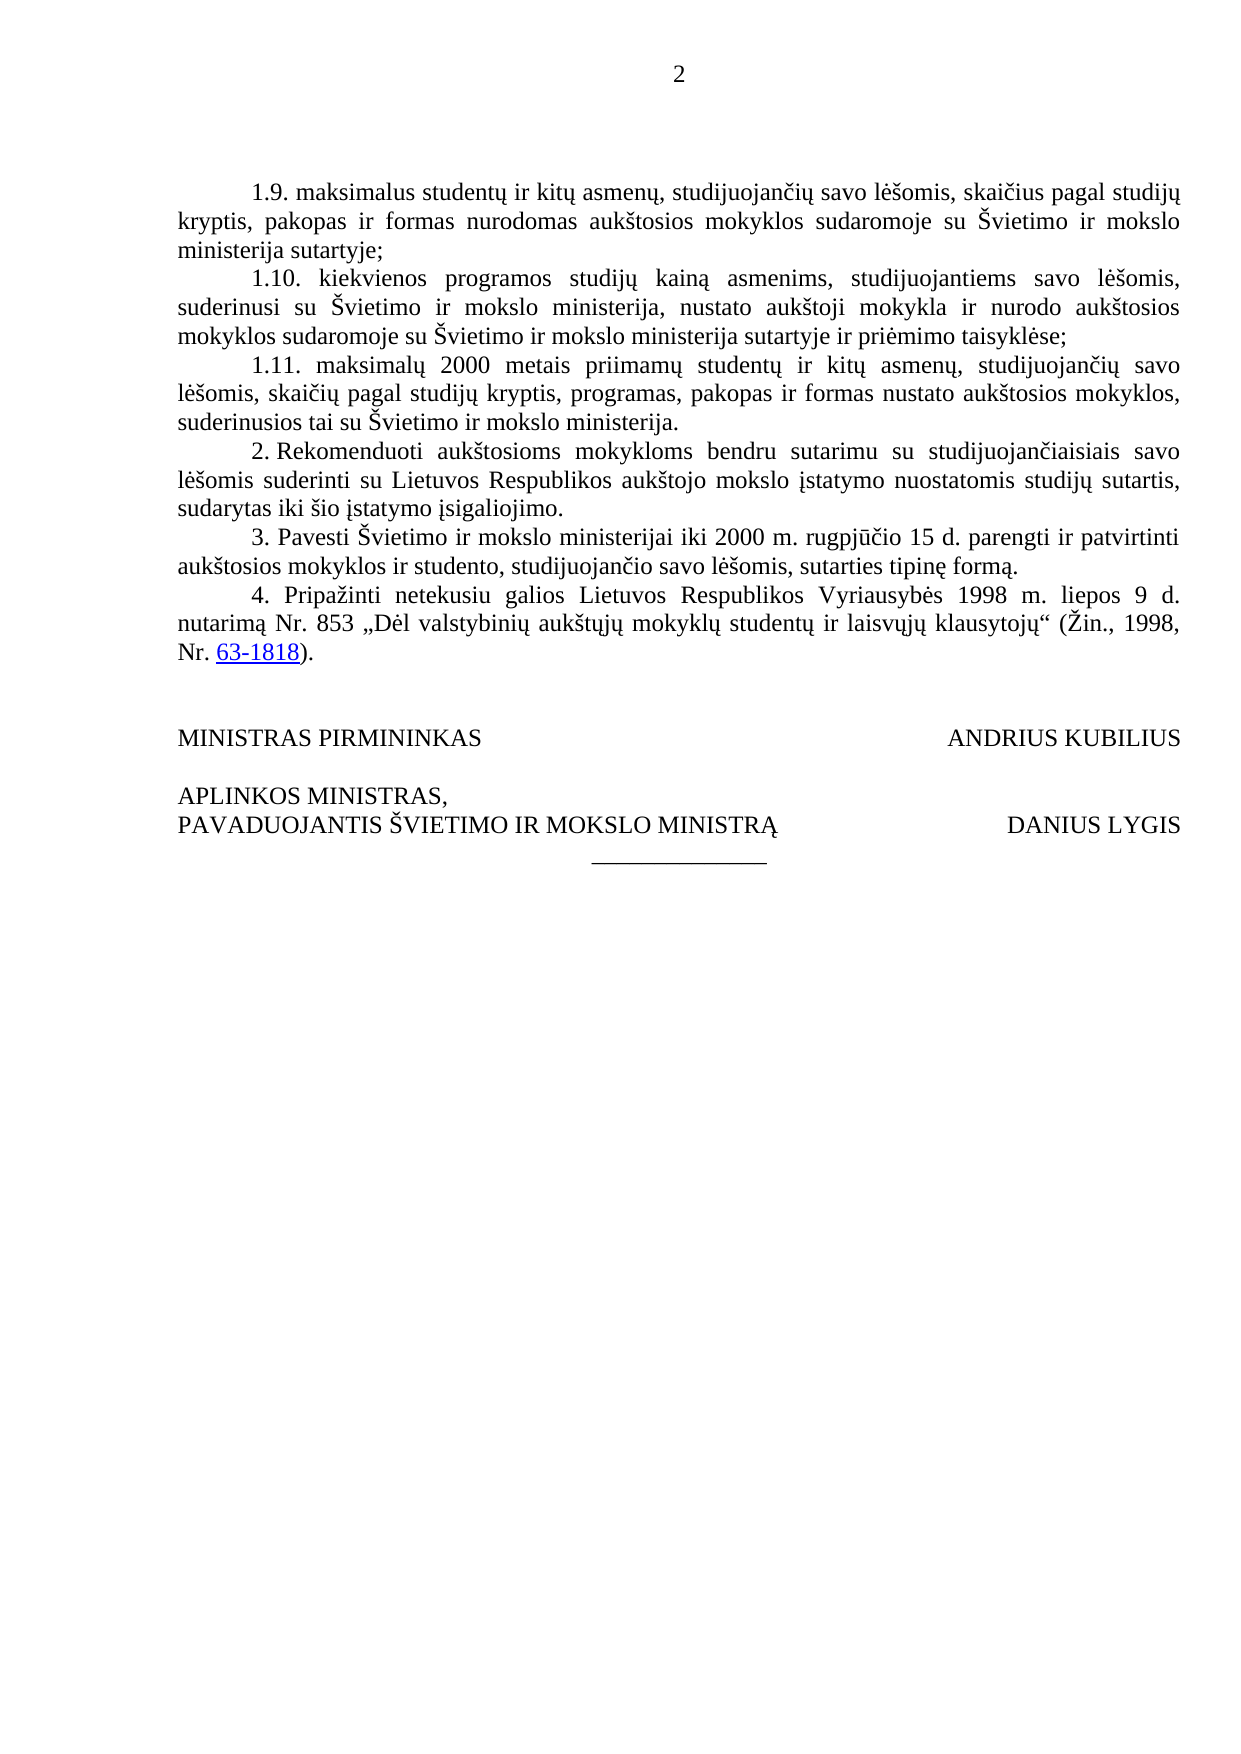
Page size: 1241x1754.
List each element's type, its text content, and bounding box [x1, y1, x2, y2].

text APLINKOS MINISTRAS, [177, 781, 1181, 810]
text 1.11. maksimalų 2000 metais priimamų studentų ir kitų asmenų, studijuojančių savo lėšomis, skaičių pagal studijų kryptis, programas, pakopas ir formas nustato aukštosios mokyklos, suderinusios tai su Švietimo ir mokslo ministerija. [177, 350, 1181, 436]
text 1.9. maksimalus studentų ir kitų asmenų, studijuojančių savo lėšomis, skaičius pagal studijų kryptis, pakopas ir formas nurodomas aukštosios mokyklos sudaromoje su Švietimo ir mokslo ministerija sutartyje; [177, 177, 1181, 263]
text MINISTRAS PIRMININKAS ANDRIUS KUBILIUS [177, 723, 1181, 752]
text PAVADUOJANTIS ŠVIETIMO IR MOKSLO MINISTRĄ DANIUS LYGIS [177, 810, 1181, 838]
text 1.10. kiekvienos programos studijų kainą asmenims, studijuojantiems savo lėšomis, suderinusi su Švietimo ir mokslo ministerija, nustato aukštoji mokykla ir nurodo aukštosios mokyklos sudaromoje su Švietimo ir mokslo ministerija sutartyje ir priėmimo taisyklėse; [177, 263, 1181, 350]
text 2. Rekomenduoti aukštosioms mokykloms bendru sutarimu su studijuojančiaisiais savo lėšomis suderinti su Lietuvos Respublikos aukštojo mokslo įstatymo nuostatomis studijų sutartis, sudarytas iki šio įstatymo įsigaliojimo. [177, 436, 1181, 522]
text 4. Pripažinti netekusiu galios Lietuvos Respublikos Vyriausybės 1998 m. liepos 9 d. nutarimą Nr. 853 „Dėl valstybinių aukštųjų mokyklų studentų ir laisvųjų klausytojų“ (Žin., 1998, Nr. 63-1818). [177, 580, 1181, 666]
text ______________ [177, 838, 1181, 867]
text 3. Pavesti Švietimo ir mokslo ministerijai iki 2000 m. rugpjūčio 15 d. parengti ir patvirtinti aukštosios mokyklos ir studento, studijuojančio savo lėšomis, sutarties tipinę formą. [177, 522, 1181, 580]
